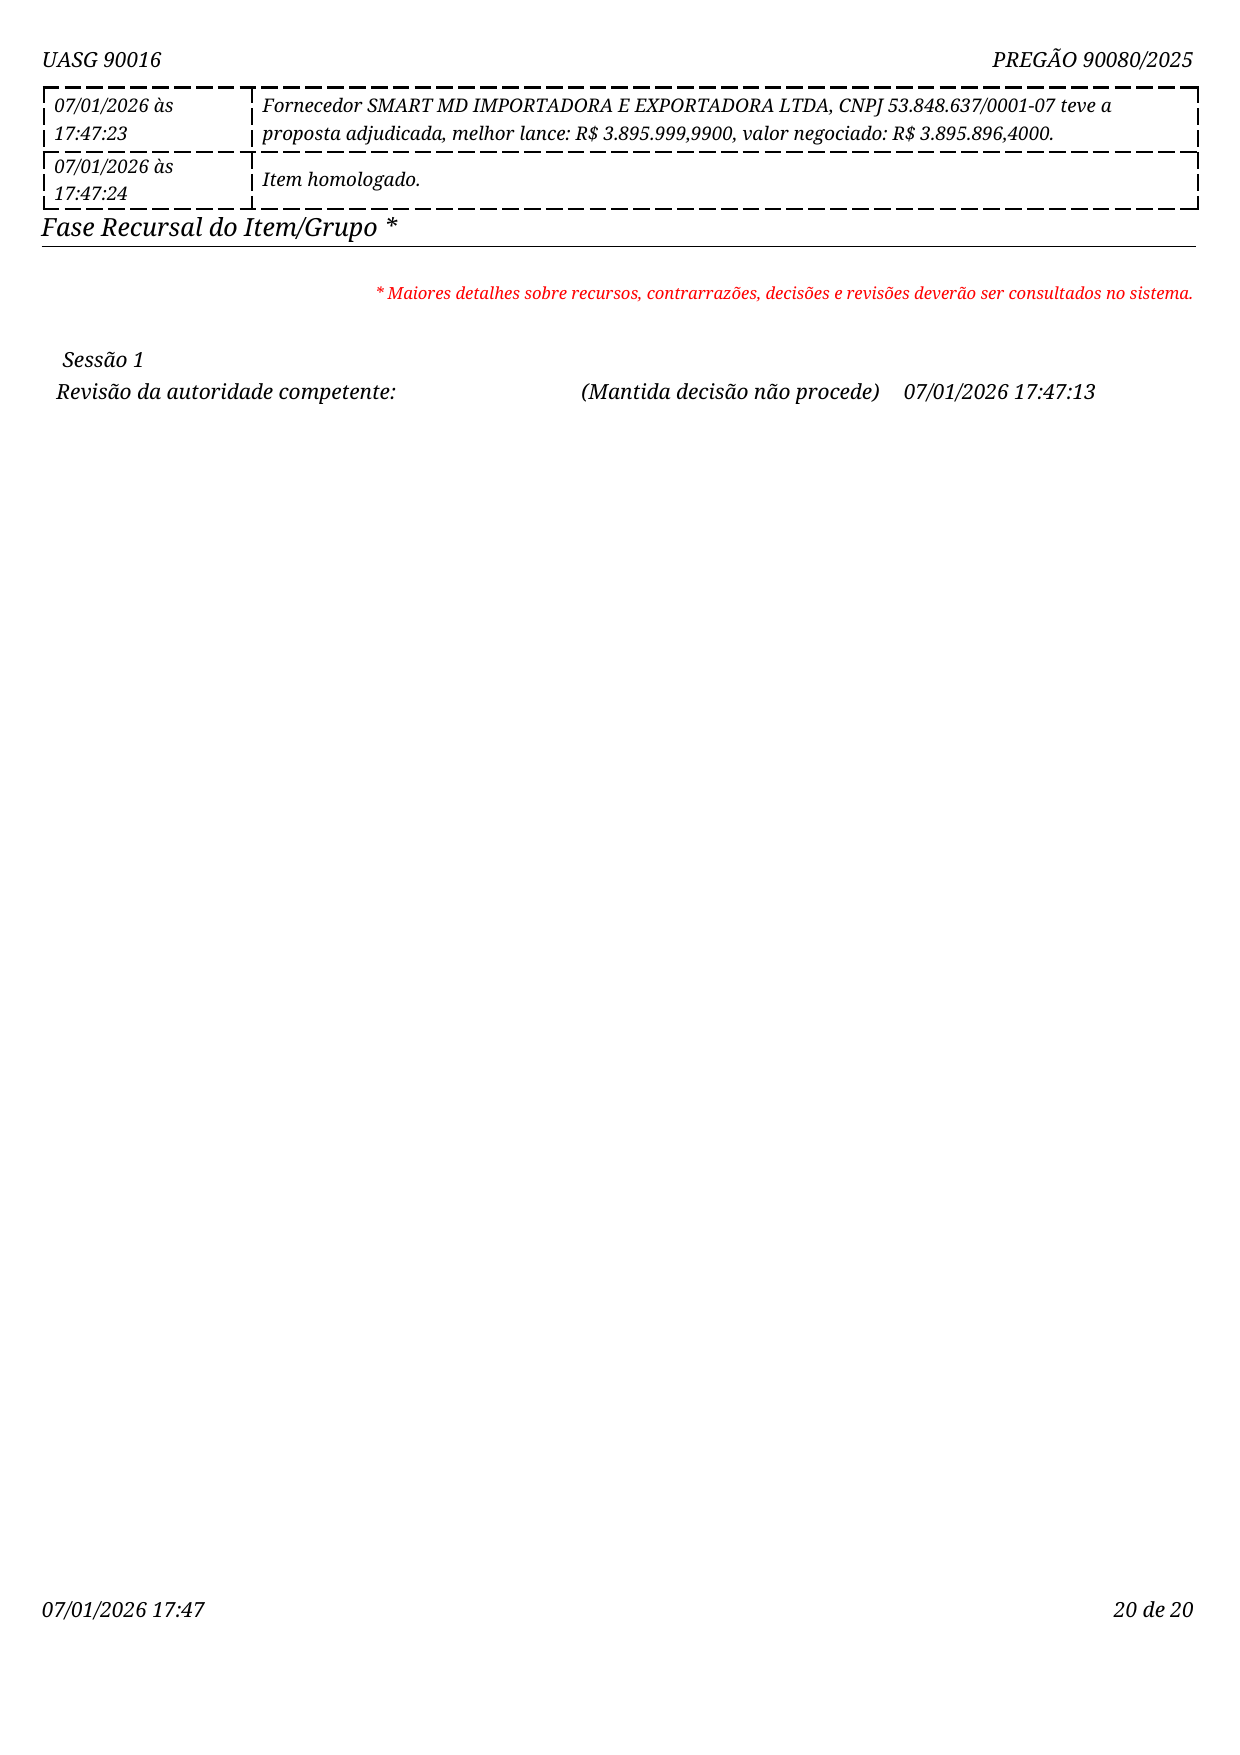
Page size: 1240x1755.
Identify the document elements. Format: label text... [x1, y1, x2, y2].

table_cell Fornecedor SMART MD IMPORTADORA E EXPORTADORA LTDA, CNPJ 53.848.637/0001-07 teve a proposta adjudicada, melhor lance: R$ 3.895.999,9900, valor negociado: R$ 3.895.896,4000. [252, 86, 1198, 151]
table_cell 07/01/2026 às 17:47:24 [44, 151, 252, 208]
table_cell Item homologado. [252, 151, 1198, 208]
text * Maiores detalhes sobre recursos, contrarrazões, decisões e revisões deverão ser consultados no sistema. [42, 282, 1196, 304]
text Revisão da autoridade competente: (Mantida decisão não procede) 07/01/2026 17:47:13 [42, 377, 1196, 406]
subtitle Fase Recursal do Item/Grupo * [41, 210, 1196, 244]
table_cell 07/01/2026 às 17:47:23 [44, 86, 252, 151]
text Sessão 1 [62, 346, 1196, 374]
